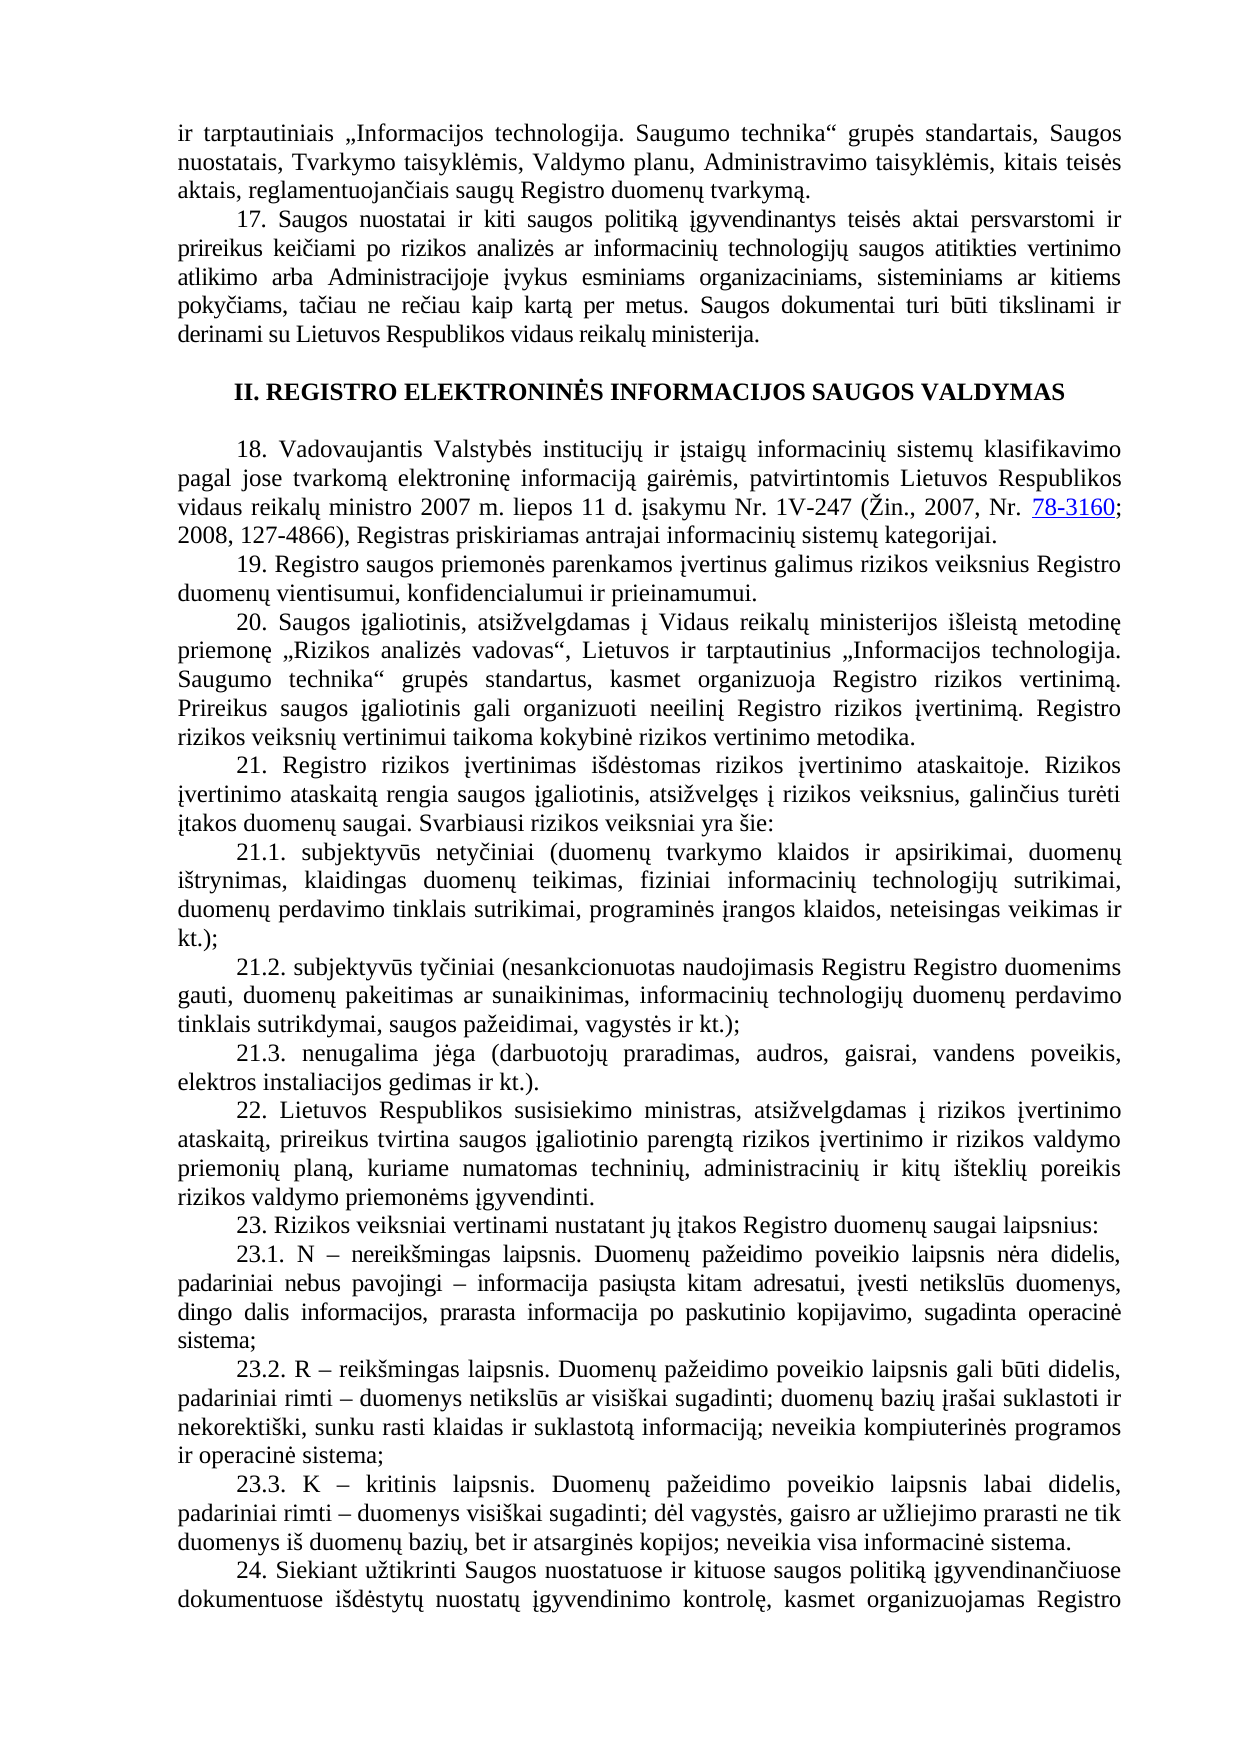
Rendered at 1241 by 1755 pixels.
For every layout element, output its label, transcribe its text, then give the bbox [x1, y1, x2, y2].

text II. REGISTRO ELEKTRONINĖS INFORMACIJOS SAUGOS VALDYMAS [177, 377, 1122, 406]
text 22. Lietuvos Respublikos susisiekimo ministras, atsižvelgdamas į rizikos įvertinimo ataskaitą, prireikus tvirtina saugos įgaliotinio parengtą rizikos įvertinimo ir rizikos valdymo priemonių planą, kuriame numatomas techninių, administracinių ir kitų išteklių poreikis rizikos valdymo priemonėms įgyvendinti. [177, 1096, 1122, 1211]
text 21.3. nenugalima jėga (darbuotojų praradimas, audros, gaisrai, vandens poveikis, elektros instaliacijos gedimas ir kt.). [177, 1038, 1122, 1096]
text 24. Siekiant užtikrinti Saugos nuostatuose ir kituose saugos politiką įgyvendinančiuose dokumentuose išdėstytų nuostatų įgyvendinimo kontrolę, kasmet organizuojamas Registro [177, 1556, 1122, 1613]
text 23.1. N – nereikšmingas laipsnis. Duomenų pažeidimo poveikio laipsnis nėra didelis, padariniai nebus pavojingi – informacija pasiųsta kitam adresatui, įvesti netikslūs duomenys, dingo dalis informacijos, prarasta informacija po paskutinio kopijavimo, sugadinta operacinė sistema; [177, 1239, 1122, 1354]
text 20. Saugos įgaliotinis, atsižvelgdamas į Vidaus reikalų ministerijos išleistą metodinę priemonę „Rizikos analizės vadovas“, Lietuvos ir tarptautinius „Informacijos technologija. Saugumo technika“ grupės standartus, kasmet organizuoja Registro rizikos vertinimą. Prireikus saugos įgaliotinis gali organizuoti neeilinį Registro rizikos įvertinimą. Registro rizikos veiksnių vertinimui taikoma kokybinė rizikos vertinimo metodika. [177, 607, 1122, 751]
text 18. Vadovaujantis Valstybės institucijų ir įstaigų informacinių sistemų klasifikavimo pagal jose tvarkomą elektroninę informaciją gairėmis, patvirtintomis Lietuvos Respublikos vidaus reikalų ministro 2007 m. liepos 11 d. įsakymu Nr. 1V-247 (Žin., 2007, Nr. 78-3160; 2008, 127-4866), Registras priskiriamas antrajai informacinių sistemų kategorijai. [177, 434, 1122, 549]
text ir tarptautiniais „Informacijos technologija. Saugumo technika“ grupės standartais, Saugos nuostatais, Tvarkymo taisyklėmis, Valdymo planu, Administravimo taisyklėmis, kitais teisės aktais, reglamentuojančiais saugų Registro duomenų tvarkymą. [177, 118, 1122, 204]
text 21.2. subjektyvūs tyčiniai (nesankcionuotas naudojimasis Registru Registro duomenims gauti, duomenų pakeitimas ar sunaikinimas, informacinių technologijų duomenų perdavimo tinklais sutrikdymai, saugos pažeidimai, vagystės ir kt.); [177, 952, 1122, 1038]
text 19. Registro saugos priemonės parenkamos įvertinus galimus rizikos veiksnius Registro duomenų vientisumui, konfidencialumui ir prieinamumui. [177, 549, 1122, 607]
text 21. Registro rizikos įvertinimas išdėstomas rizikos įvertinimo ataskaitoje. Rizikos įvertinimo ataskaitą rengia saugos įgaliotinis, atsižvelgęs į rizikos veiksnius, galinčius turėti įtakos duomenų saugai. Svarbiausi rizikos veiksniai yra šie: [177, 751, 1122, 837]
text 23. Rizikos veiksniai vertinami nustatant jų įtakos Registro duomenų saugai laipsnius: [177, 1211, 1122, 1239]
text 23.2. R – reikšmingas laipsnis. Duomenų pažeidimo poveikio laipsnis gali būti didelis, padariniai rimti – duomenys netikslūs ar visiškai sugadinti; duomenų bazių įrašai suklastoti ir nekorektiški, sunku rasti klaidas ir suklastotą informaciją; neveikia kompiuterinės programos ir operacinė sistema; [177, 1354, 1122, 1469]
text 23.3. K – kritinis laipsnis. Duomenų pažeidimo poveikio laipsnis labai didelis, padariniai rimti – duomenys visiškai sugadinti; dėl vagystės, gaisro ar užliejimo prarasti ne tik duomenys iš duomenų bazių, bet ir atsarginės kopijos; neveikia visa informacinė sistema. [177, 1469, 1122, 1556]
text 17. Saugos nuostatai ir kiti saugos politiką įgyvendinantys teisės aktai persvarstomi ir prireikus keičiami po rizikos analizės ar informacinių technologijų saugos atitikties vertinimo atlikimo arba Administracijoje įvykus esminiams organizaciniams, sisteminiams ar kitiems pokyčiams, tačiau ne rečiau kaip kartą per metus. Saugos dokumentai turi būti tikslinami ir derinami su Lietuvos Respublikos vidaus reikalų ministerija. [177, 204, 1122, 348]
text 21.1. subjektyvūs netyčiniai (duomenų tvarkymo klaidos ir apsirikimai, duomenų ištrynimas, klaidingas duomenų teikimas, fiziniai informacinių technologijų sutrikimai, duomenų perdavimo tinklais sutrikimai, programinės įrangos klaidos, neteisingas veikimas ir kt.); [177, 837, 1122, 952]
